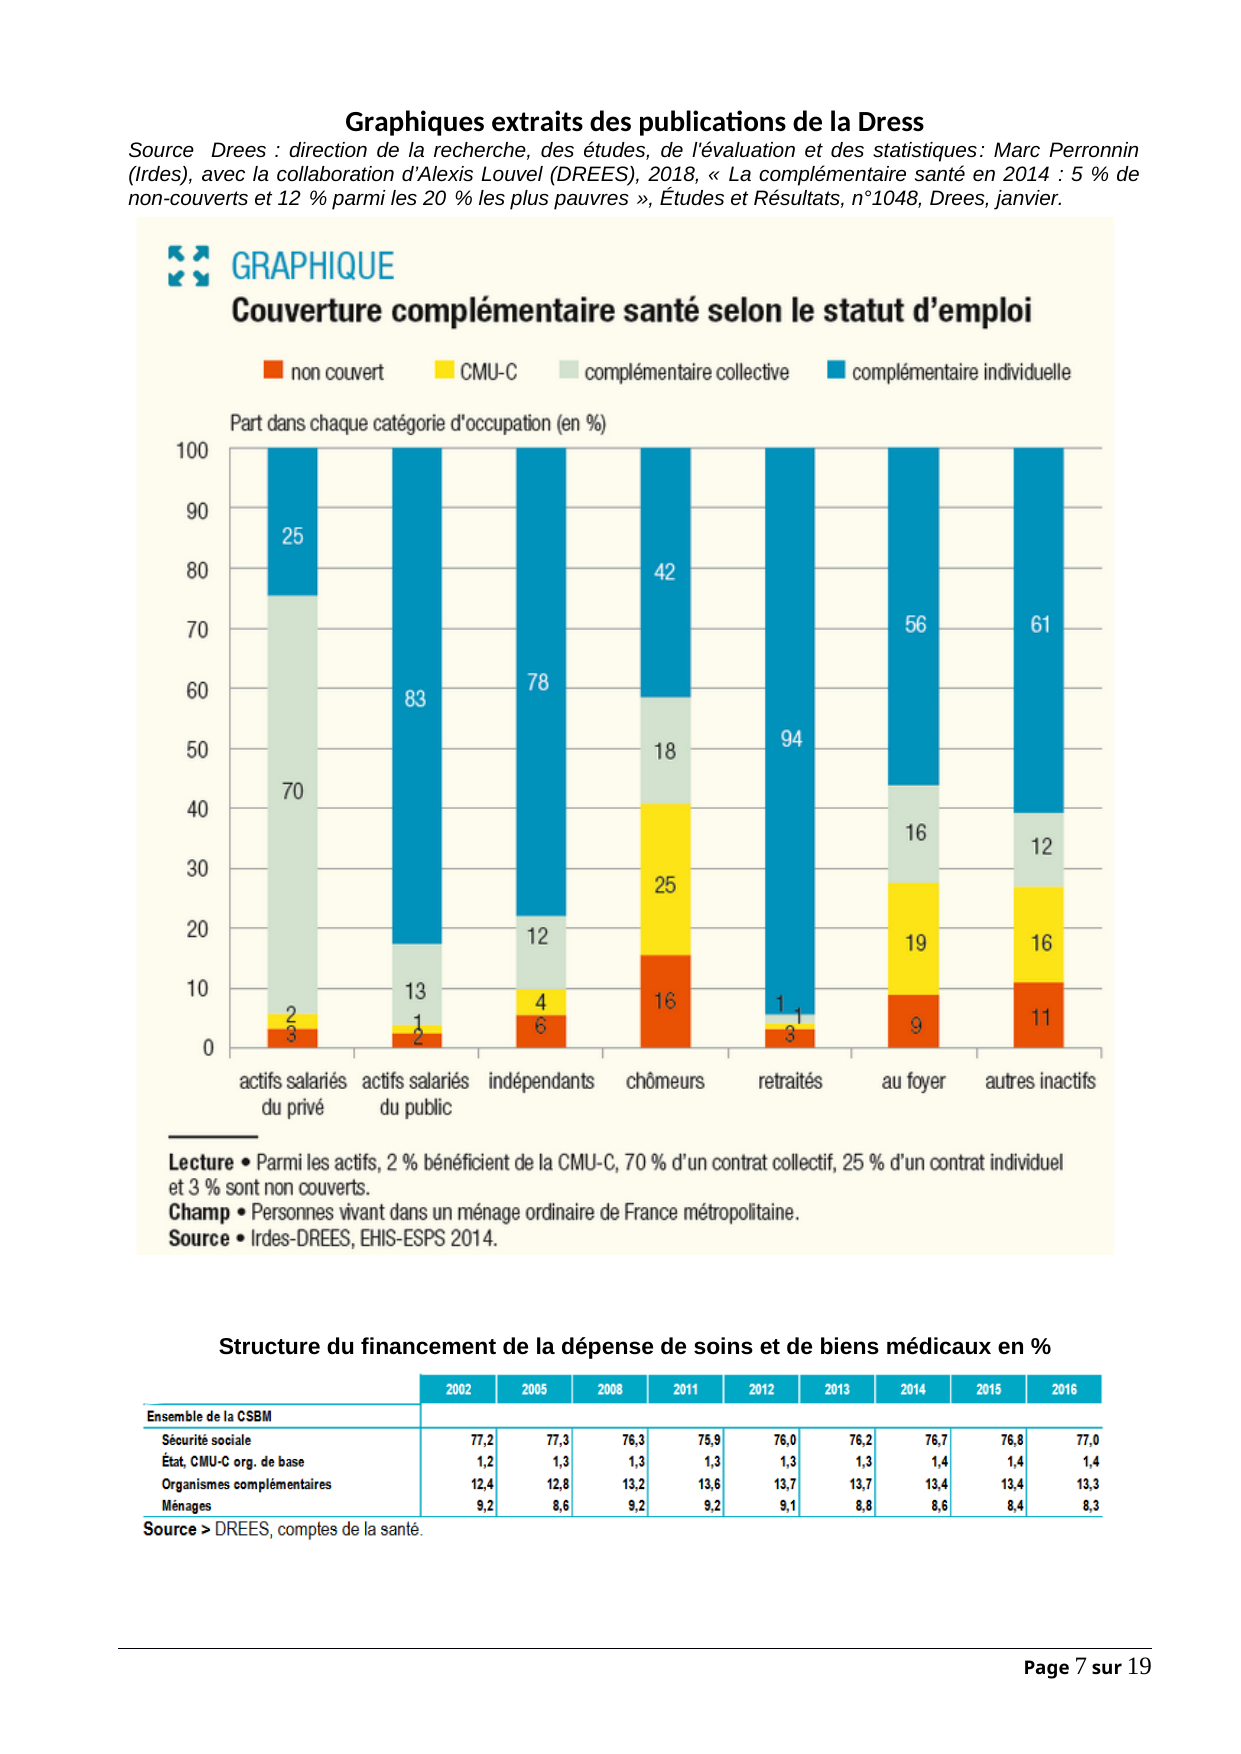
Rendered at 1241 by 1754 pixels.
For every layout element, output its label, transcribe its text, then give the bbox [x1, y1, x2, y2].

picture [134, 1359, 1115, 1544]
text Source Drees : direction de la recherche, des études, de l'évaluation et des statistiques: Marc Perronnin (Irdes), avec la collaboration d’Alexis Louvel (DREES), 2018, « La complémentaire santé en 2014 : 5 % de non-couverts et 12 % parmi les 20 % les plus pauvres », Études et Résultats, n°1048, Drees, janvier. [128, 138, 1142, 210]
text Structure du financement de la dépense de soins et de biens médicaux en % [118, 1333, 1152, 1360]
text Graphiques extraits des publications de la Dress [128, 103, 1142, 138]
picture [134, 210, 1115, 1255]
